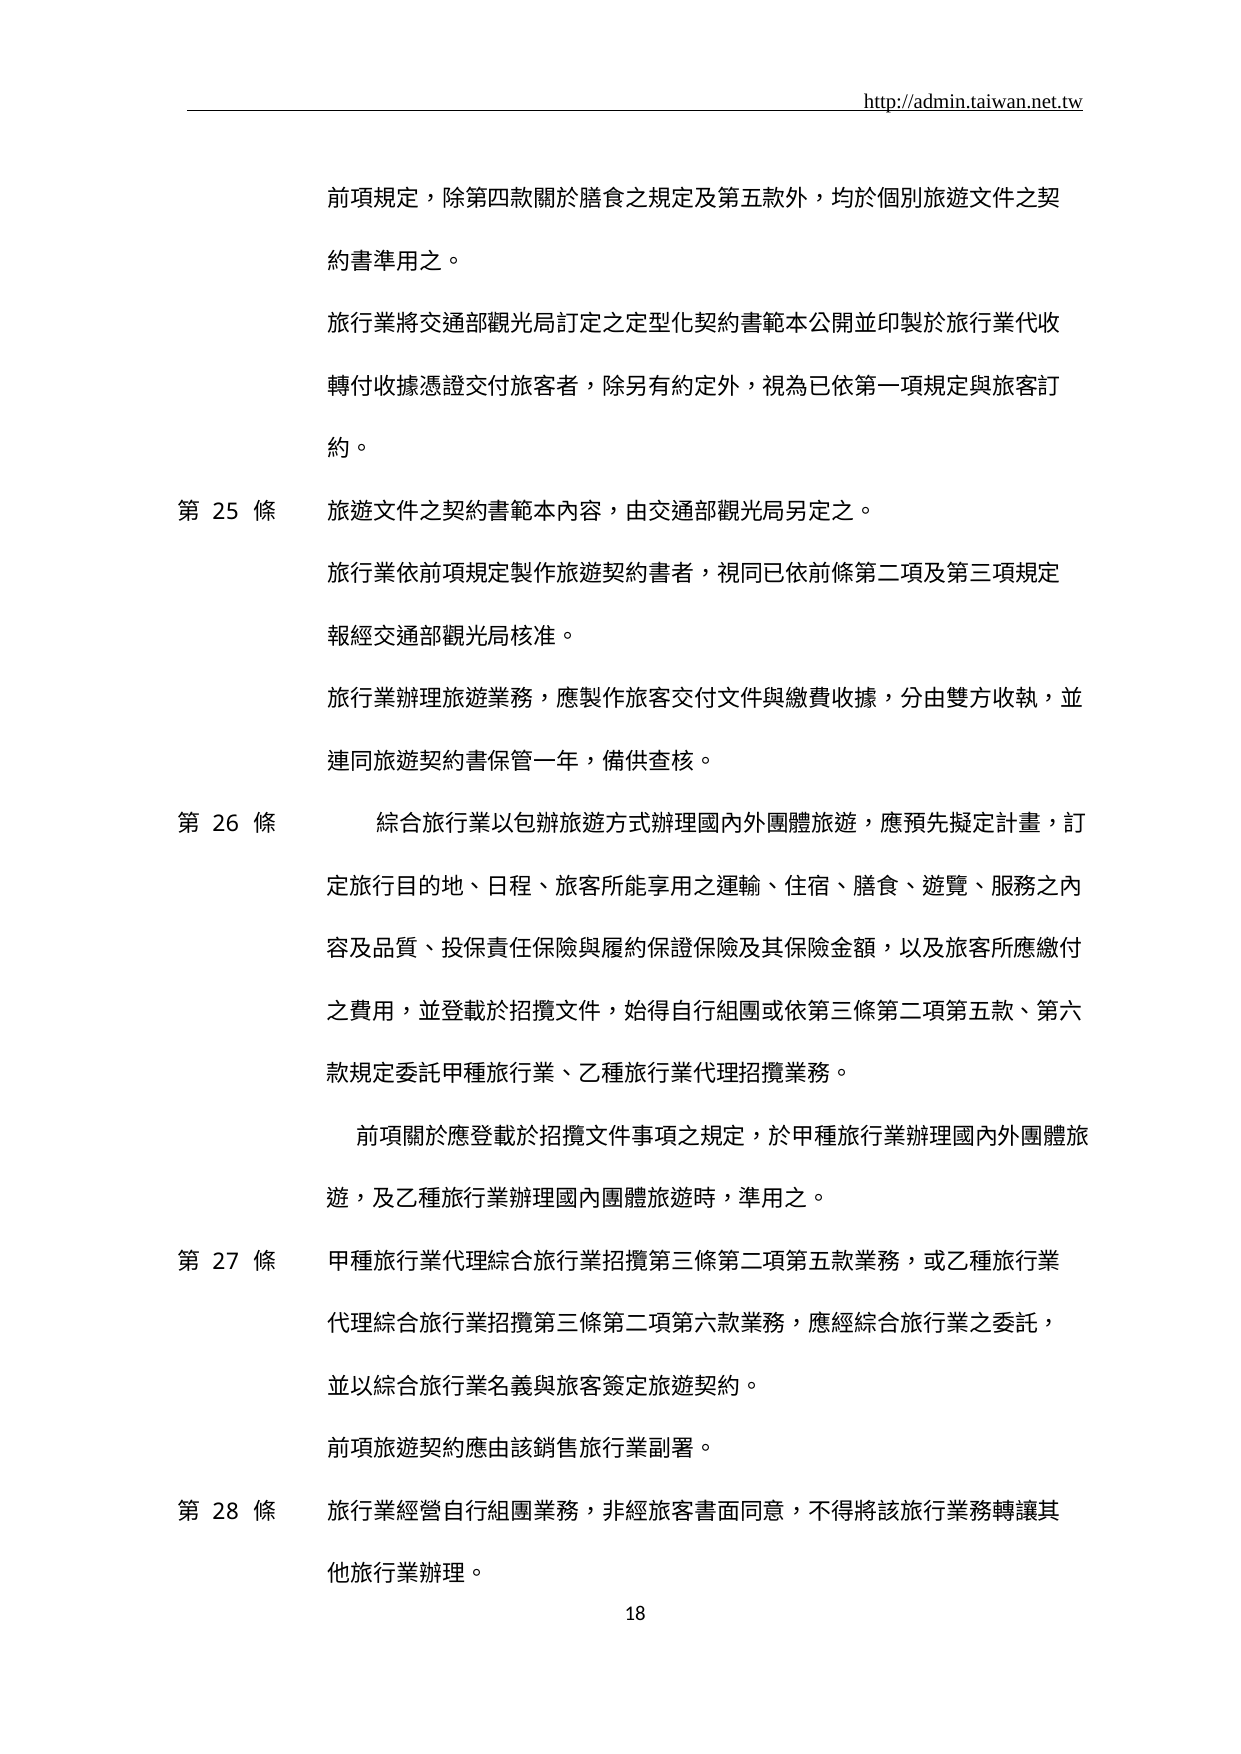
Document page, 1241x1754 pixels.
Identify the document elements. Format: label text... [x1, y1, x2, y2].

text 第 28 條 旅行業經營自行組團業務，非經旅客書面同意，不得將該旅行業務轉讓其 [177, 1467, 1092, 1530]
text 前項規定，除第四款關於膳食之規定及第五款外，均於個別旅遊文件之契 [327, 155, 1092, 217]
text 代理綜合旅行業招攬第三條第二項第六款業務，應經綜合旅行業之委託， [327, 1280, 1092, 1342]
text 約書準用之。 [327, 217, 1092, 280]
text 旅行業將交通部觀光局訂定之定型化契約書範本公開並印製於旅行業代收 [327, 280, 1092, 342]
text 前項關於應登載於招攬文件事項之規定，於甲種旅行業辦理國內外團體旅遊，及乙種旅行業辦理國內團體旅遊時，準用之。 [177, 1092, 1092, 1217]
text 旅行業依前項規定製作旅遊契約書者，視同已依前條第二項及第三項規定 [327, 530, 1092, 592]
text 他旅行業辦理。 [327, 1530, 1092, 1592]
text 並以綜合旅行業名義與旅客簽定旅遊契約。 [327, 1342, 1092, 1405]
text 約。 [327, 405, 1092, 467]
text 轉付收據憑證交付旅客者，除另有約定外，視為已依第一項規定與旅客訂 [327, 342, 1092, 405]
text 第 27 條 甲種旅行業代理綜合旅行業招攬第三條第二項第五款業務，或乙種旅行業 [177, 1217, 1092, 1280]
text 旅行業辦理旅遊業務，應製作旅客交付文件與繳費收據，分由雙方收執，並連同旅遊契約書保管一年，備供查核。 [327, 655, 1092, 780]
text 第 25 條 旅遊文件之契約書範本內容，由交通部觀光局另定之。 [177, 467, 1092, 530]
text 報經交通部觀光局核准。 [327, 592, 1092, 655]
text 第 26 條 綜合旅行業以包辦旅遊方式辦理國內外團體旅遊，應預先擬定計畫，訂定旅行目的地、日程、旅客所能享用之運輸、住宿、膳食、遊覽、服務之內容及品質、投保責任保險與履約保證保險及其保險金額，以及旅客所應繳付之費用，並登載於招攬文件，始得自行組團或依第三條第二項第五款、第六款規定委託甲種旅行業、乙種旅行業代理招攬業務。 [177, 780, 1092, 1092]
text 前項旅遊契約應由該銷售旅行業副署。 [327, 1405, 1092, 1467]
